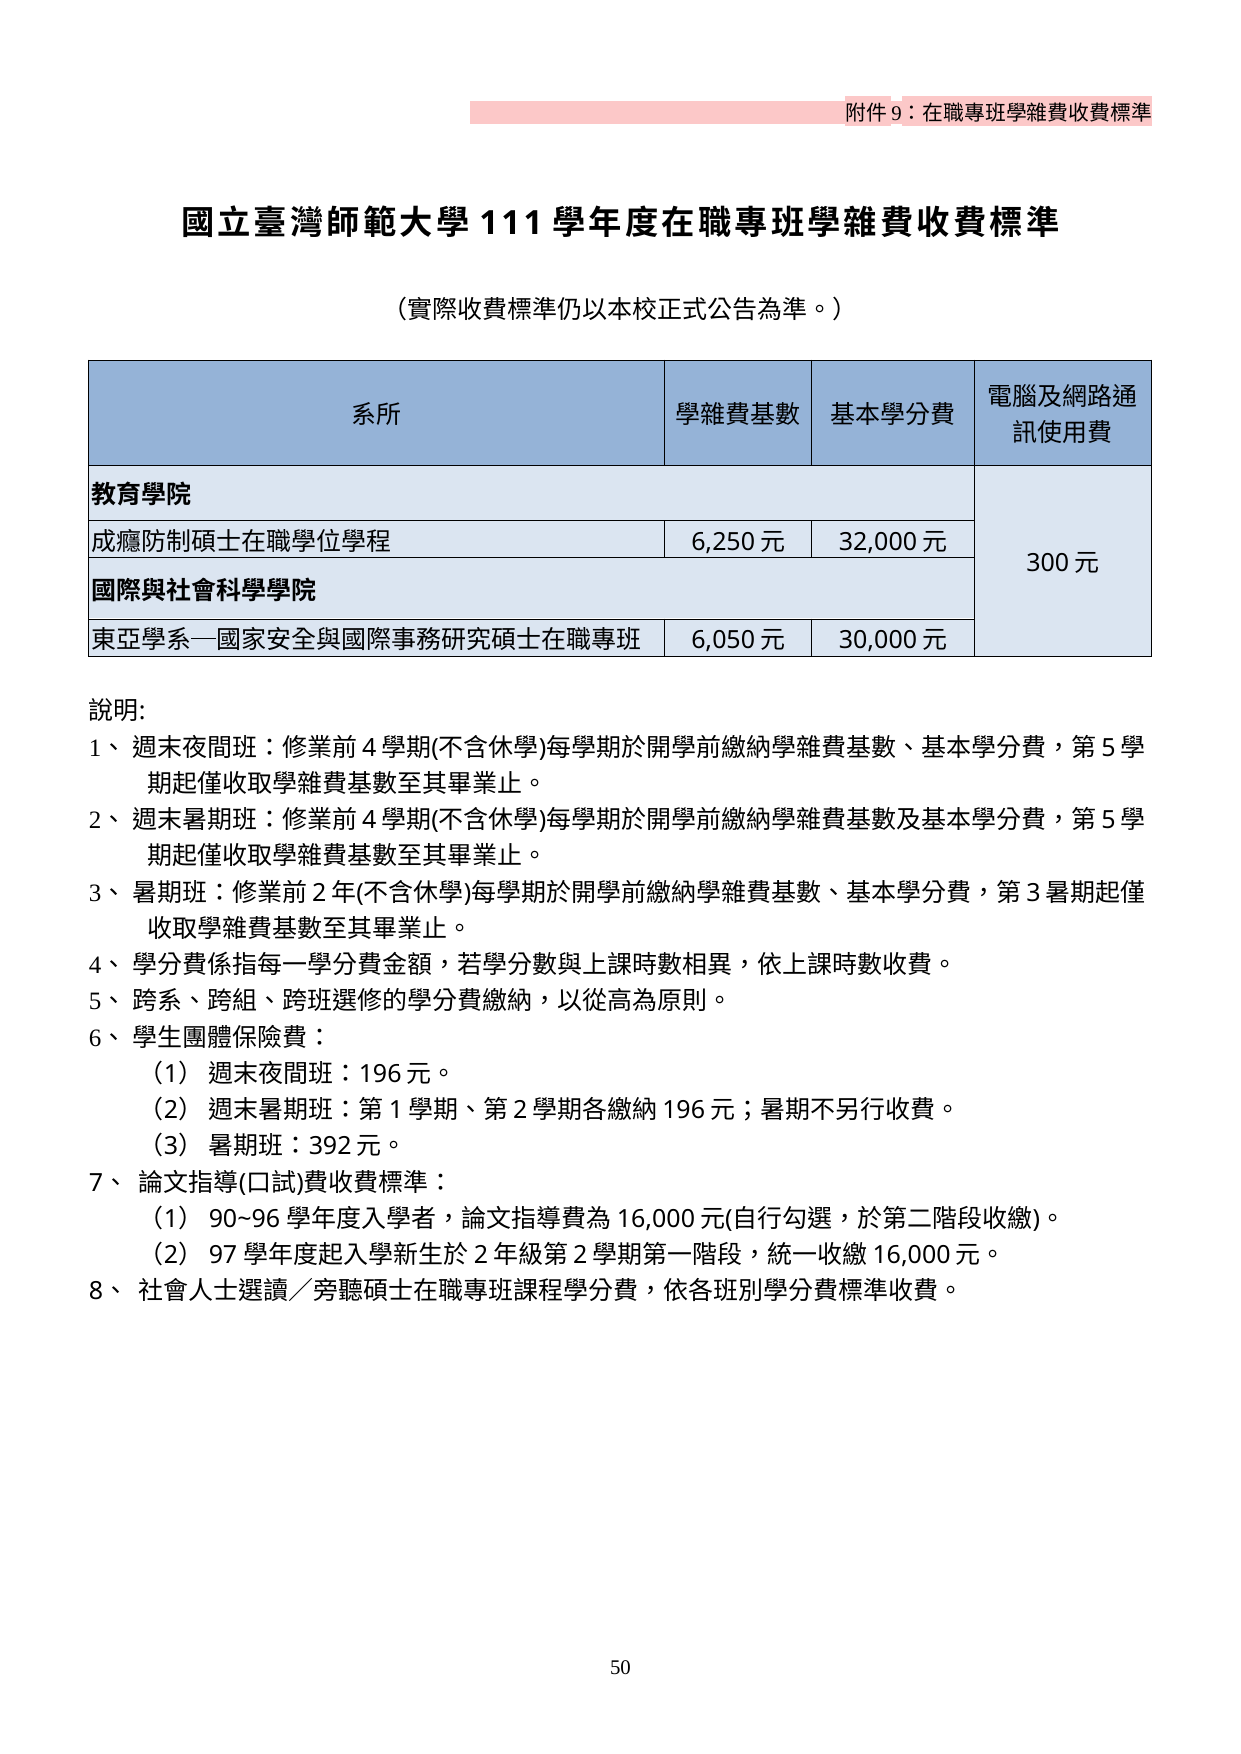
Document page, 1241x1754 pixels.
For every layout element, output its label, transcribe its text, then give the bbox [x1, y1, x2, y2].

list 社會人士選讀／旁聽碩士在職專班課程學分費，依各班別學分費標準收費。 [89, 1271, 1152, 1307]
table_cell 30,000元 [812, 620, 974, 656]
list 週末暑期班：修業前4學期(不含休學)每學期於開學前繳納學雜費基數及基本學分費，第5學期起僅收取學雜費基數至其畢業止。 [89, 799, 1152, 872]
table_header 學雜費基數 [665, 361, 811, 465]
text （實際收費標準仍以本校正式公告為準。） [89, 289, 1152, 326]
list 90~96 學年度入學者，論文指導費為16,000元(自行勾選，於第二階段收繳)。 [139, 1198, 1152, 1234]
table_cell 國際與社會科學學院 [89, 558, 974, 618]
table_cell 教育學院 [89, 466, 974, 520]
text 說明: [89, 691, 1152, 727]
list 論文指導(口試)費收費標準： [89, 1162, 1152, 1198]
table_cell 300元 [975, 466, 1151, 656]
list 暑期班：392元。 [139, 1126, 1152, 1162]
list 學分費係指每一學分費金額，若學分數與上課時數相異，依上課時數收費。 [89, 944, 1152, 981]
table_cell 6,050元 [665, 620, 811, 656]
list 暑期班：修業前2年(不含休學)每學期於開學前繳納學雜費基數、基本學分費，第3暑期起僅收取學雜費基數至其畢業止。 [89, 872, 1152, 944]
table_header 基本學分費 [812, 361, 974, 465]
list 97 學年度起入學新生於2年級第2學期第一階段，統一收繳16,000元。 [139, 1234, 1152, 1271]
list 跨系、跨組、跨班選修的學分費繳納，以從高為原則。 [89, 981, 1152, 1017]
list 學生團體保險費： [89, 1017, 1152, 1053]
list 週末暑期班：第1學期、第2學期各繳納196元；暑期不另行收費。 [139, 1089, 1152, 1126]
list 週末夜間班：196元。 [139, 1053, 1152, 1089]
table_cell 東亞學系─國家安全與國際事務研究碩士在職專班 [89, 620, 664, 656]
table_cell 6,250元 [665, 521, 811, 557]
table_cell 成癮防制碩士在職學位學程 [89, 521, 664, 557]
table_header 電腦及網路通訊使用費 [975, 361, 1151, 465]
table_header 系所 [89, 361, 664, 465]
list 週末夜間班：修業前4學期(不含休學)每學期於開學前繳納學雜費基數、基本學分費，第5學期起僅收取學雜費基數至其畢業止。 [89, 727, 1152, 799]
table_cell 32,000元 [812, 521, 974, 557]
text 國立臺灣師範大學111學年度在職專班學雜費收費標準 [89, 195, 1152, 244]
